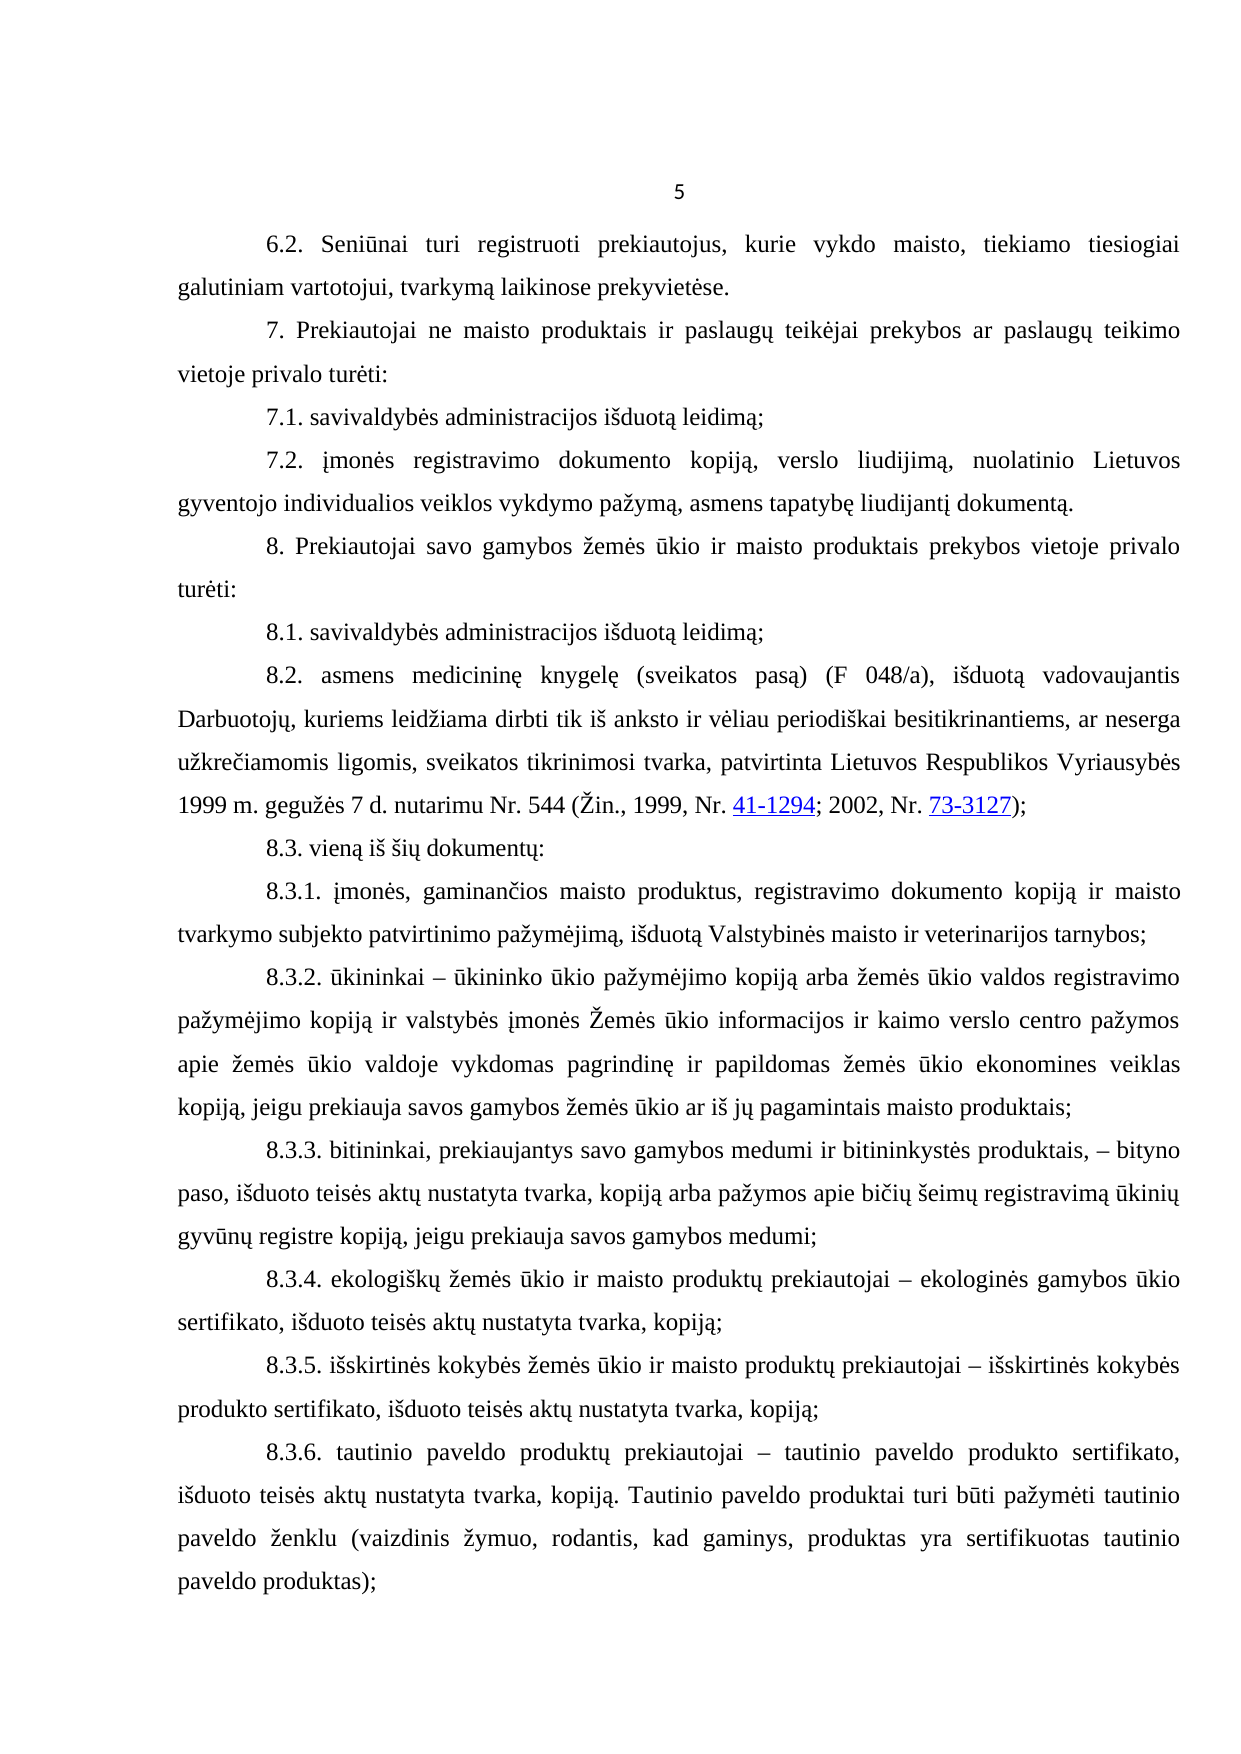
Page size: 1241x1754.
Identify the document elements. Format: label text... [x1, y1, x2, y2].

text 8.3.2. ūkininkai – ūkininko ūkio pažymėjimo kopiją arba žemės ūkio valdos registravimo pažymėjimo kopiją ir valstybės įmonės Žemės ūkio informacijos ir kaimo verslo centro pažymos apie žemės ūkio valdoje vykdomas pagrindinę ir papildomas žemės ūkio ekonomines veiklas kopiją, jeigu prekiauja savos gamybos žemės ūkio ar iš jų pagamintais maisto produktais; [177, 962, 1181, 1121]
text 7. Prekiautojai ne maisto produktais ir paslaugų teikėjai prekybos ar paslaugų teikimo vietoje privalo turėti: [177, 316, 1181, 387]
text 8.3.1. įmonės, gaminančios maisto produktus, registravimo dokumento kopiją ir maisto tvarkymo subjekto patvirtinimo pažymėjimą, išduotą Valstybinės maisto ir veterinarijos tarnybos; [177, 876, 1181, 948]
text 7.1. savivaldybės administracijos išduotą leidimą; [177, 402, 1181, 431]
text 7.2. įmonės registravimo dokumento kopiją, verslo liudijimą, nuolatinio Lietuvos gyventojo individualios veiklos vykdymo pažymą, asmens tapatybę liudijantį dokumentą. [177, 445, 1181, 517]
text 8.3.3. bitininkai, prekiaujantys savo gamybos medumi ir bitininkystės produktais, – bityno paso, išduoto teisės aktų nustatyta tvarka, kopiją arba pažymos apie bičių šeimų registravimą ūkinių gyvūnų registre kopiją, jeigu prekiauja savos gamybos medumi; [177, 1135, 1181, 1250]
text 8.3.6. tautinio paveldo produktų prekiautojai – tautinio paveldo produkto sertifikato, išduoto teisės aktų nustatyta tvarka, kopiją. Tautinio paveldo produktai turi būti pažymėti tautinio paveldo ženklu (vaizdinis žymuo, rodantis, kad gaminys, produktas yra sertifikuotas tautinio paveldo produktas); [177, 1437, 1181, 1595]
text 8.3. vieną iš šių dokumentų: [177, 833, 1181, 862]
text 8.3.4. ekologiškų žemės ūkio ir maisto produktų prekiautojai – ekologinės gamybos ūkio sertifikato, išduoto teisės aktų nustatyta tvarka, kopiją; [177, 1264, 1181, 1336]
text 8.3.5. išskirtinės kokybės žemės ūkio ir maisto produktų prekiautojai – išskirtinės kokybės produkto sertifikato, išduoto teisės aktų nustatyta tvarka, kopiją; [177, 1351, 1181, 1422]
text 8.1. savivaldybės administracijos išduotą leidimą; [177, 617, 1181, 646]
text 8.2. asmens medicininę knygelę (sveikatos pasą) (F 048/a), išduotą vadovaujantis Darbuotojų, kuriems leidžiama dirbti tik iš anksto ir vėliau periodiškai besitikrinantiems, ar neserga užkrečiamomis ligomis, sveikatos tikrinimosi tvarka, patvirtinta Lietuvos Respublikos Vyriausybės 1999 m. gegužės 7 d. nutarimu Nr. 544 (Žin., 1999, Nr. 41-1294; 2002, Nr. 73-3127); [177, 661, 1181, 819]
text 6.2. Seniūnai turi registruoti prekiautojus, kurie vykdo maisto, tiekiamo tiesiogiai galutiniam vartotojui, tvarkymą laikinose prekyvietėse. [177, 229, 1181, 301]
text 8. Prekiautojai savo gamybos žemės ūkio ir maisto produktais prekybos vietoje privalo turėti: [177, 531, 1181, 603]
